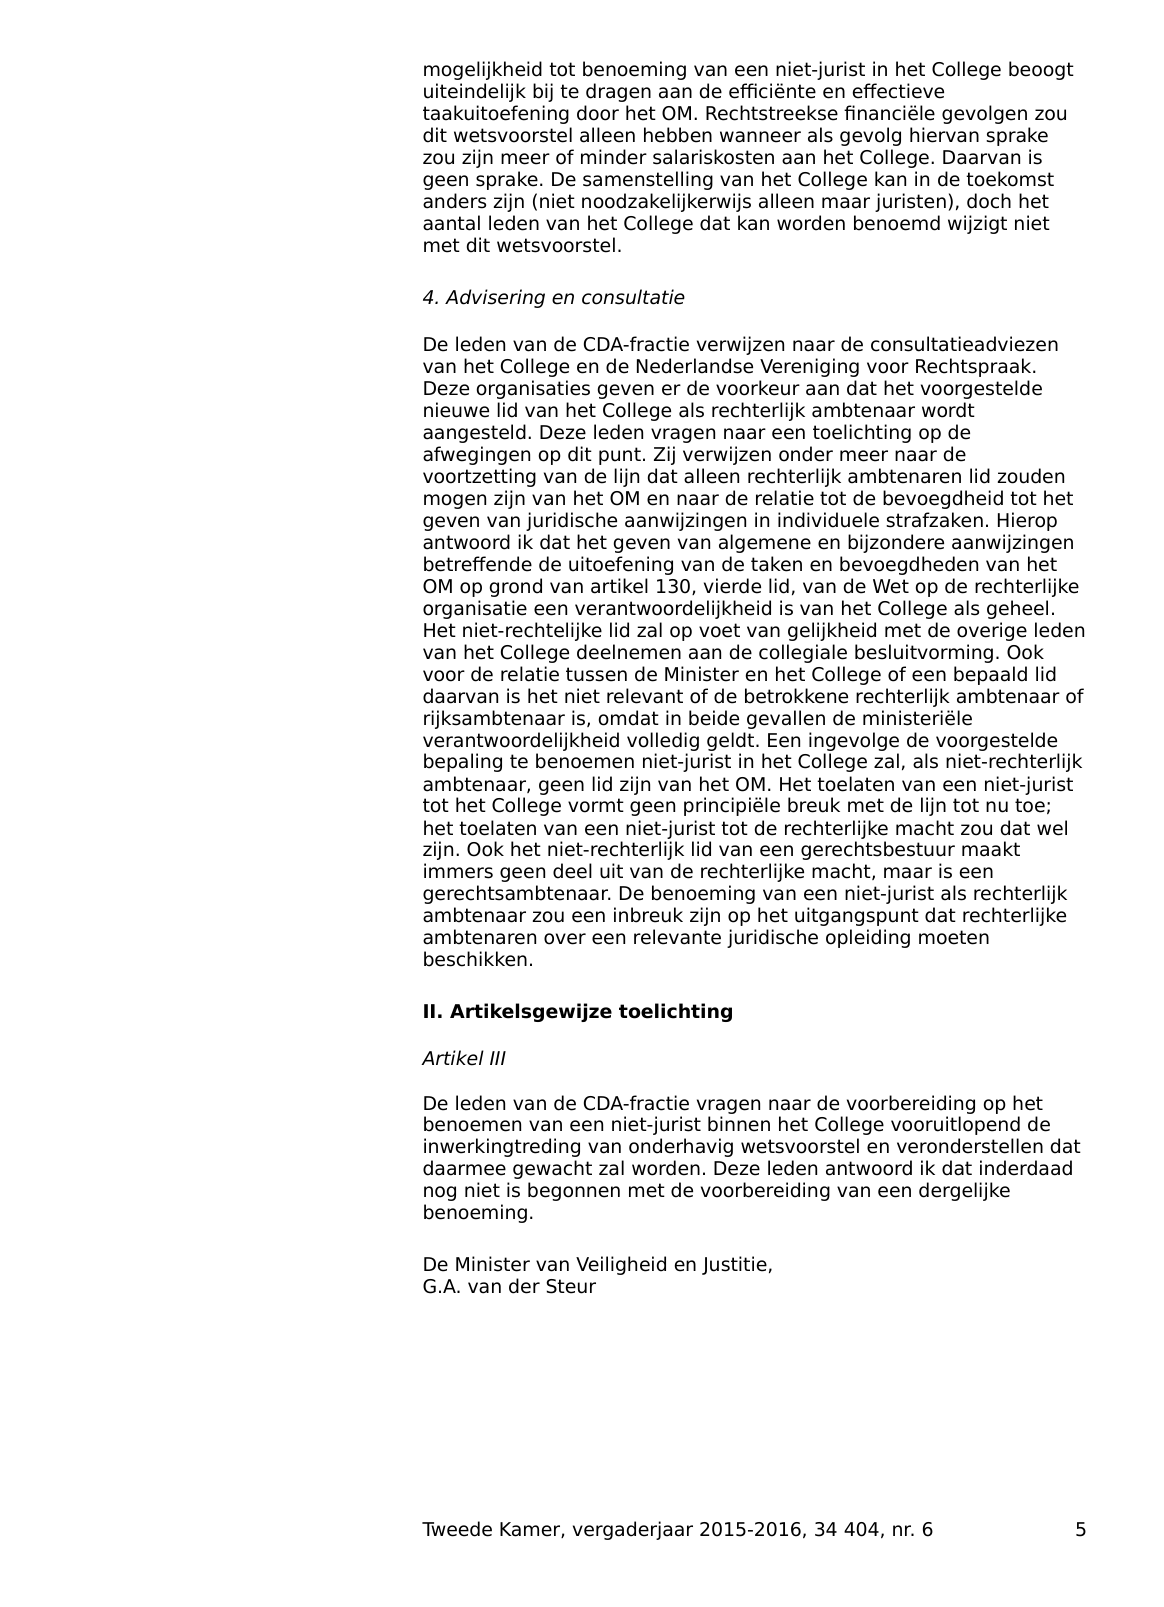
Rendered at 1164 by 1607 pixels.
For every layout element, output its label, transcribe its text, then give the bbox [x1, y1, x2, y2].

text De leden van de CDA-fractie verwijzen naar de consultatieadviezen van het College en de Nederlandse Vereniging voor Rechtspraak. Deze organisaties geven er de voorkeur aan dat het voorgestelde nieuwe lid van het College als rechterlijk ambtenaar wordt aangesteld. Deze leden vragen naar een toelichting op de afwegingen op dit punt. Zij verwijzen onder meer naar de voortzetting van de lijn dat alleen rechterlijk ambtenaren lid zouden mogen zijn van het OM en naar de relatie tot de bevoegdheid tot het geven van juridische aanwijzingen in individuele strafzaken. Hierop antwoord ik dat het geven van algemene en bijzondere aanwijzingen betreffende de uitoefening van de taken en bevoegdheden van het OM op grond van artikel 130, vierde lid, van de Wet op de rechterlijke organisatie een verantwoordelijkheid is van het College als geheel. Het niet-rechtelijke lid zal op voet van gelijkheid met de overige leden van het College deelnemen aan de collegiale besluitvorming. Ook voor de relatie tussen de Minister en het College of een bepaald lid daarvan is het niet relevant of de betrokkene rechterlijk ambtenaar of rijksambtenaar is, omdat in beide gevallen de ministeriële verantwoordelijkheid volledig geldt. Een ingevolge de voorgestelde bepaling te benoemen niet-jurist in het College zal, als niet-rechterlijk ambtenaar, geen lid zijn van het OM. Het toelaten van een niet-jurist tot het College vormt geen principiële breuk met de lijn tot nu toe; het toelaten van een niet-jurist tot de rechterlijke macht zou dat wel zijn. Ook het niet-rechterlijk lid van een gerechtsbestuur maakt immers geen deel uit van de rechterlijke macht, maar is een gerechtsambtenaar. De benoeming van een niet-jurist als rechterlijk ambtenaar zou een inbreuk zijn op het uitgangspunt dat rechterlijke ambtenaren over een relevante juridische opleiding moeten beschikken. [422, 334, 1087, 971]
subtitle 4. Advisering en consultatie [422, 287, 1087, 309]
subtitle II. Artikelsgewijze toelichting [422, 1001, 1087, 1023]
subtitle Artikel III [422, 1048, 1087, 1070]
text De leden van de CDA-fractie vragen naar de voorbereiding op het benoemen van een niet-jurist binnen het College vooruitlopend de inwerkingtreding van onderhavig wetsvoorstel en veronderstellen dat daarmee gewacht zal worden. Deze leden antwoord ik dat inderdaad nog niet is begonnen met de voorbereiding van een dergelijke benoeming. [422, 1092, 1087, 1224]
text De Minister van Veiligheid en Justitie, G.A. van der Steur [422, 1254, 1087, 1298]
text mogelijkheid tot benoeming van een niet-jurist in het College beoogt uiteindelijk bij te dragen aan de efficiënte en effectieve taakuitoefening door het OM. Rechtstreekse financiële gevolgen zou dit wetsvoorstel alleen hebben wanneer als gevolg hiervan sprake zou zijn meer of minder salariskosten aan het College. Daarvan is geen sprake. De samenstelling van het College kan in de toekomst anders zijn (niet noodzakelijkerwijs alleen maar juristen), doch het aantal leden van het College dat kan worden benoemd wijzigt niet met dit wetsvoorstel. [422, 59, 1087, 257]
